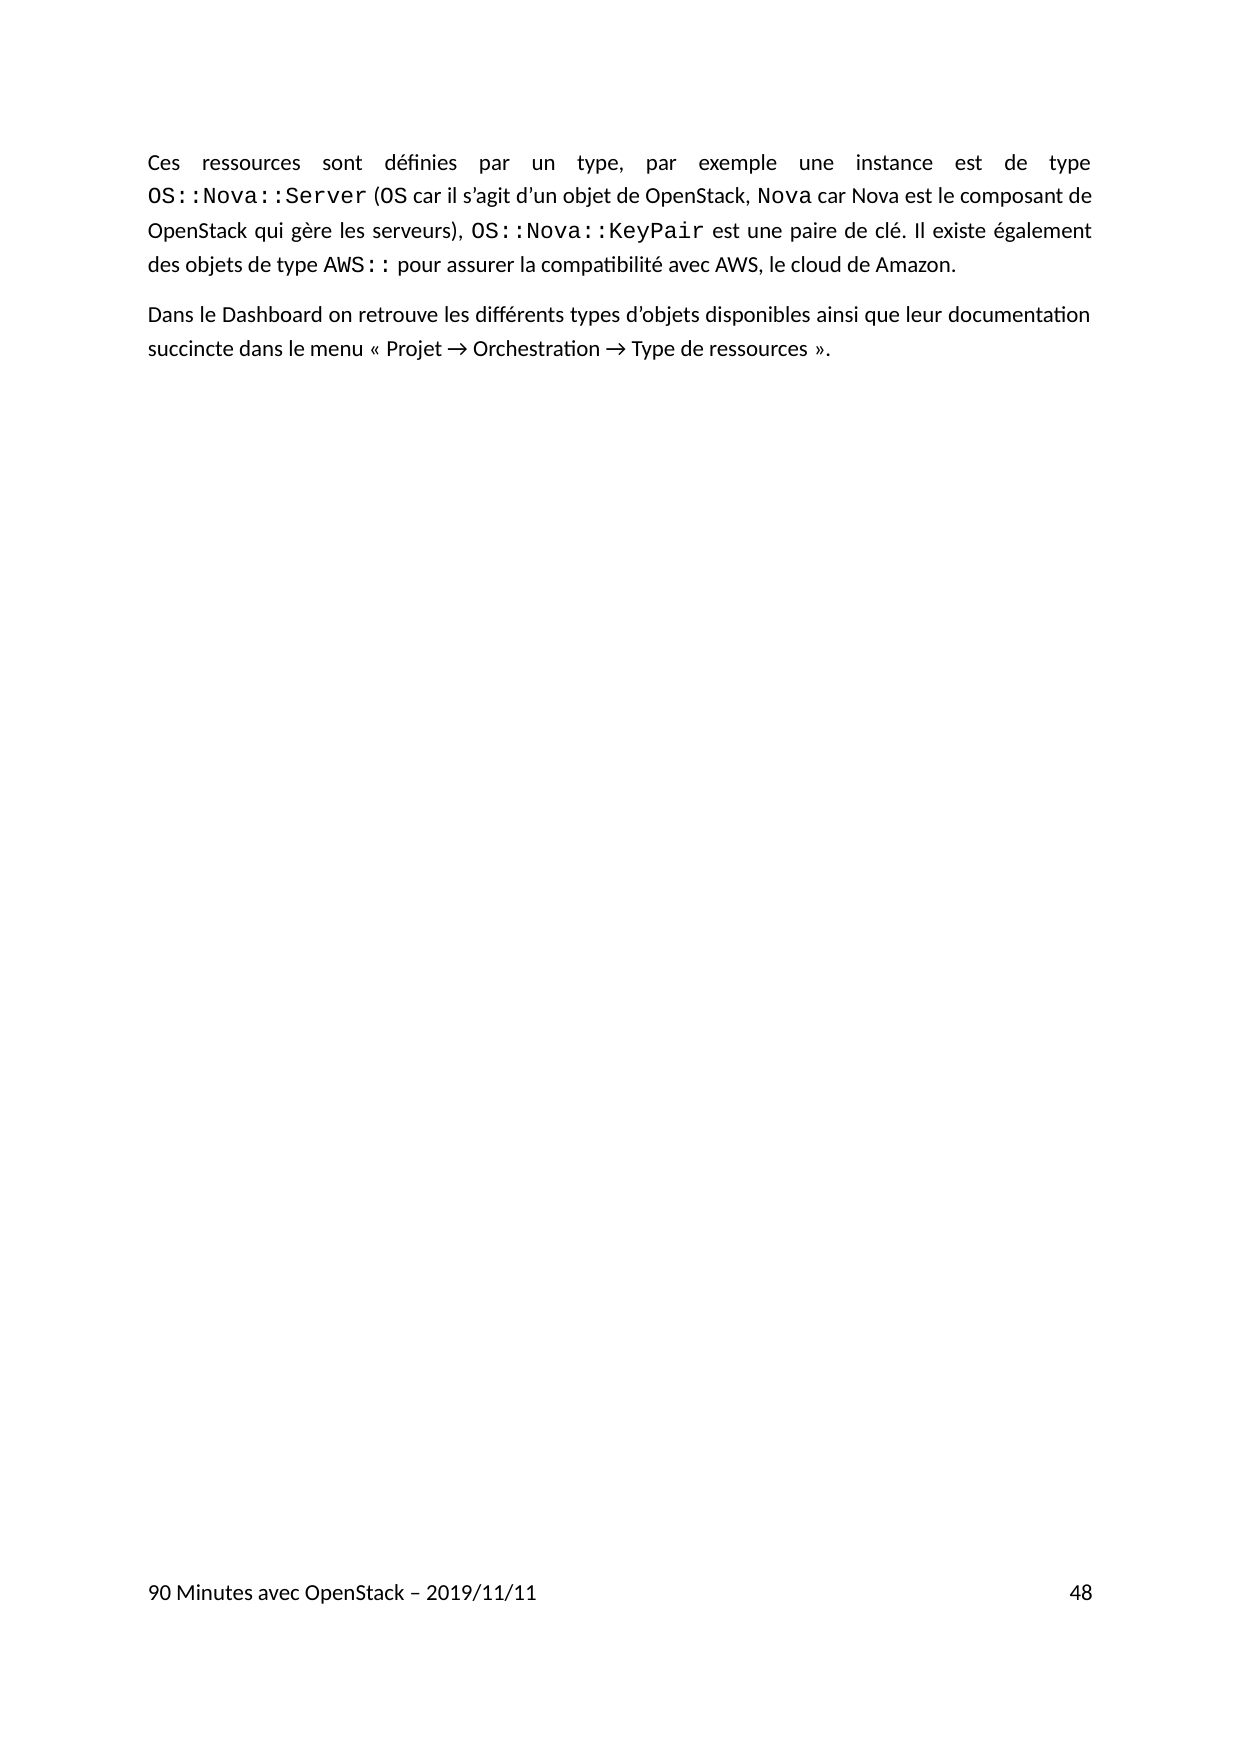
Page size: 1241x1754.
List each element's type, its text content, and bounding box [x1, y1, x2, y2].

text Dans le Dashboard on retrouve les différents types d’objets disponibles ainsi que leur documentation succincte dans le menu « Projet → Orchestration → Type de ressources ». [148, 300, 1093, 362]
text Ces ressources sont définies par un type, par exemple une instance est de type OS::Nova::Server (OS car il s’agit d’un objet de OpenStack, Nova car Nova est le composant de OpenStack qui gère les serveurs), OS::Nova::KeyPair est une paire de clé. Il existe également des objets de type AWS:: pour assurer la compatibilité avec AWS, le cloud de Amazon. [148, 148, 1093, 280]
